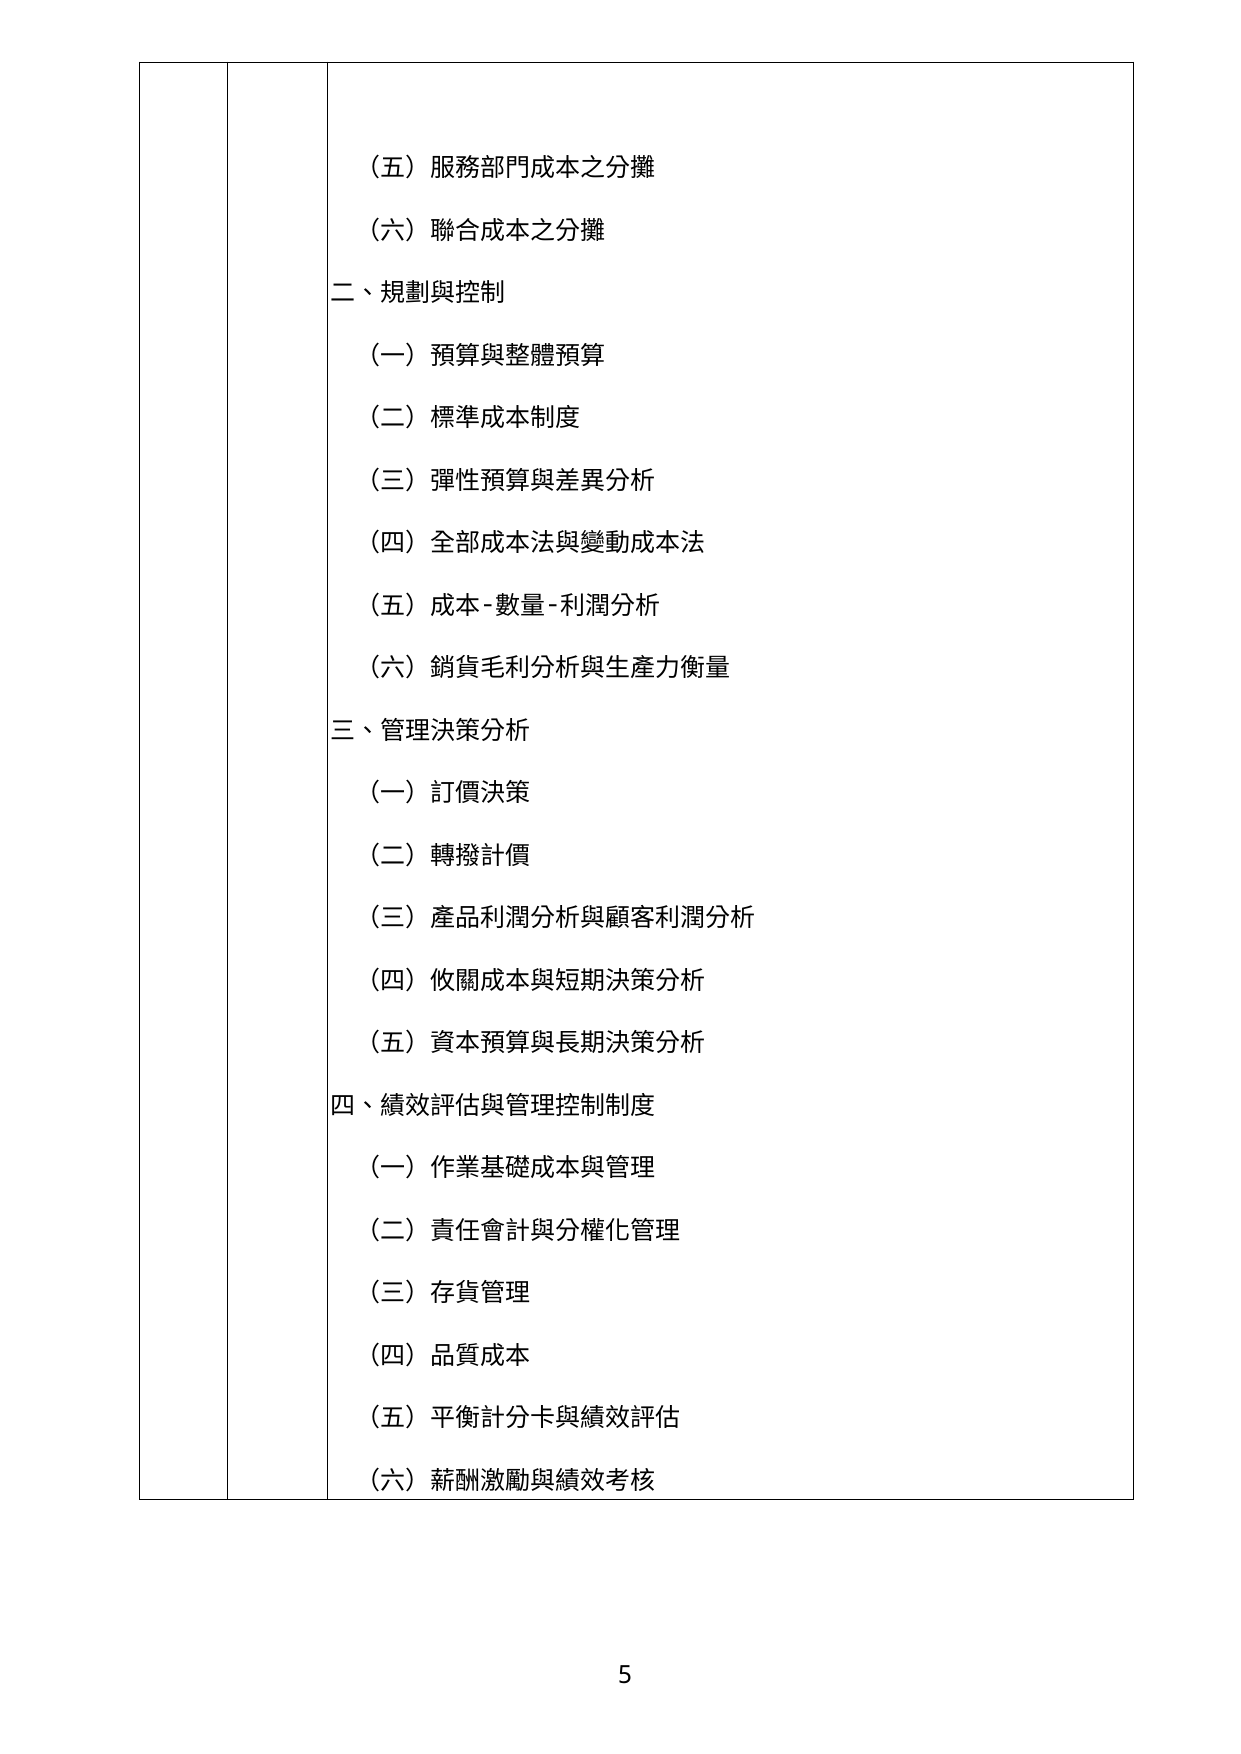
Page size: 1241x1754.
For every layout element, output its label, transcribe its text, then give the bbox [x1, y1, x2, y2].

table_cell [140, 63, 227, 1499]
table_cell [228, 63, 327, 1499]
table_cell （五）服務部門成本之分攤 （六）聯合成本之分攤 二、規劃與控制 （一）預算與整體預算 （二）標準成本制度 （三）彈性預算與差異分析 （四）全部成本法與變動成本法 （五）成本-數量-利潤分析 （六）銷貨毛利分析與生產力衡量 三、管理決策分析 （一）訂價決策 （二）轉撥計價 （三）產品利潤分析與顧客利潤分析 （四）攸關成本與短期決策分析 （五）資本預算與長期決策分析 四、績效評估與管理控制制度 （一）作業基礎成本與管理 （二）責任會計與分權化管理 （三）存貨管理 （四）品質成本 （五）平衡計分卡與績效評估 （六）薪酬激勵與績效考核 [328, 63, 1133, 1499]
